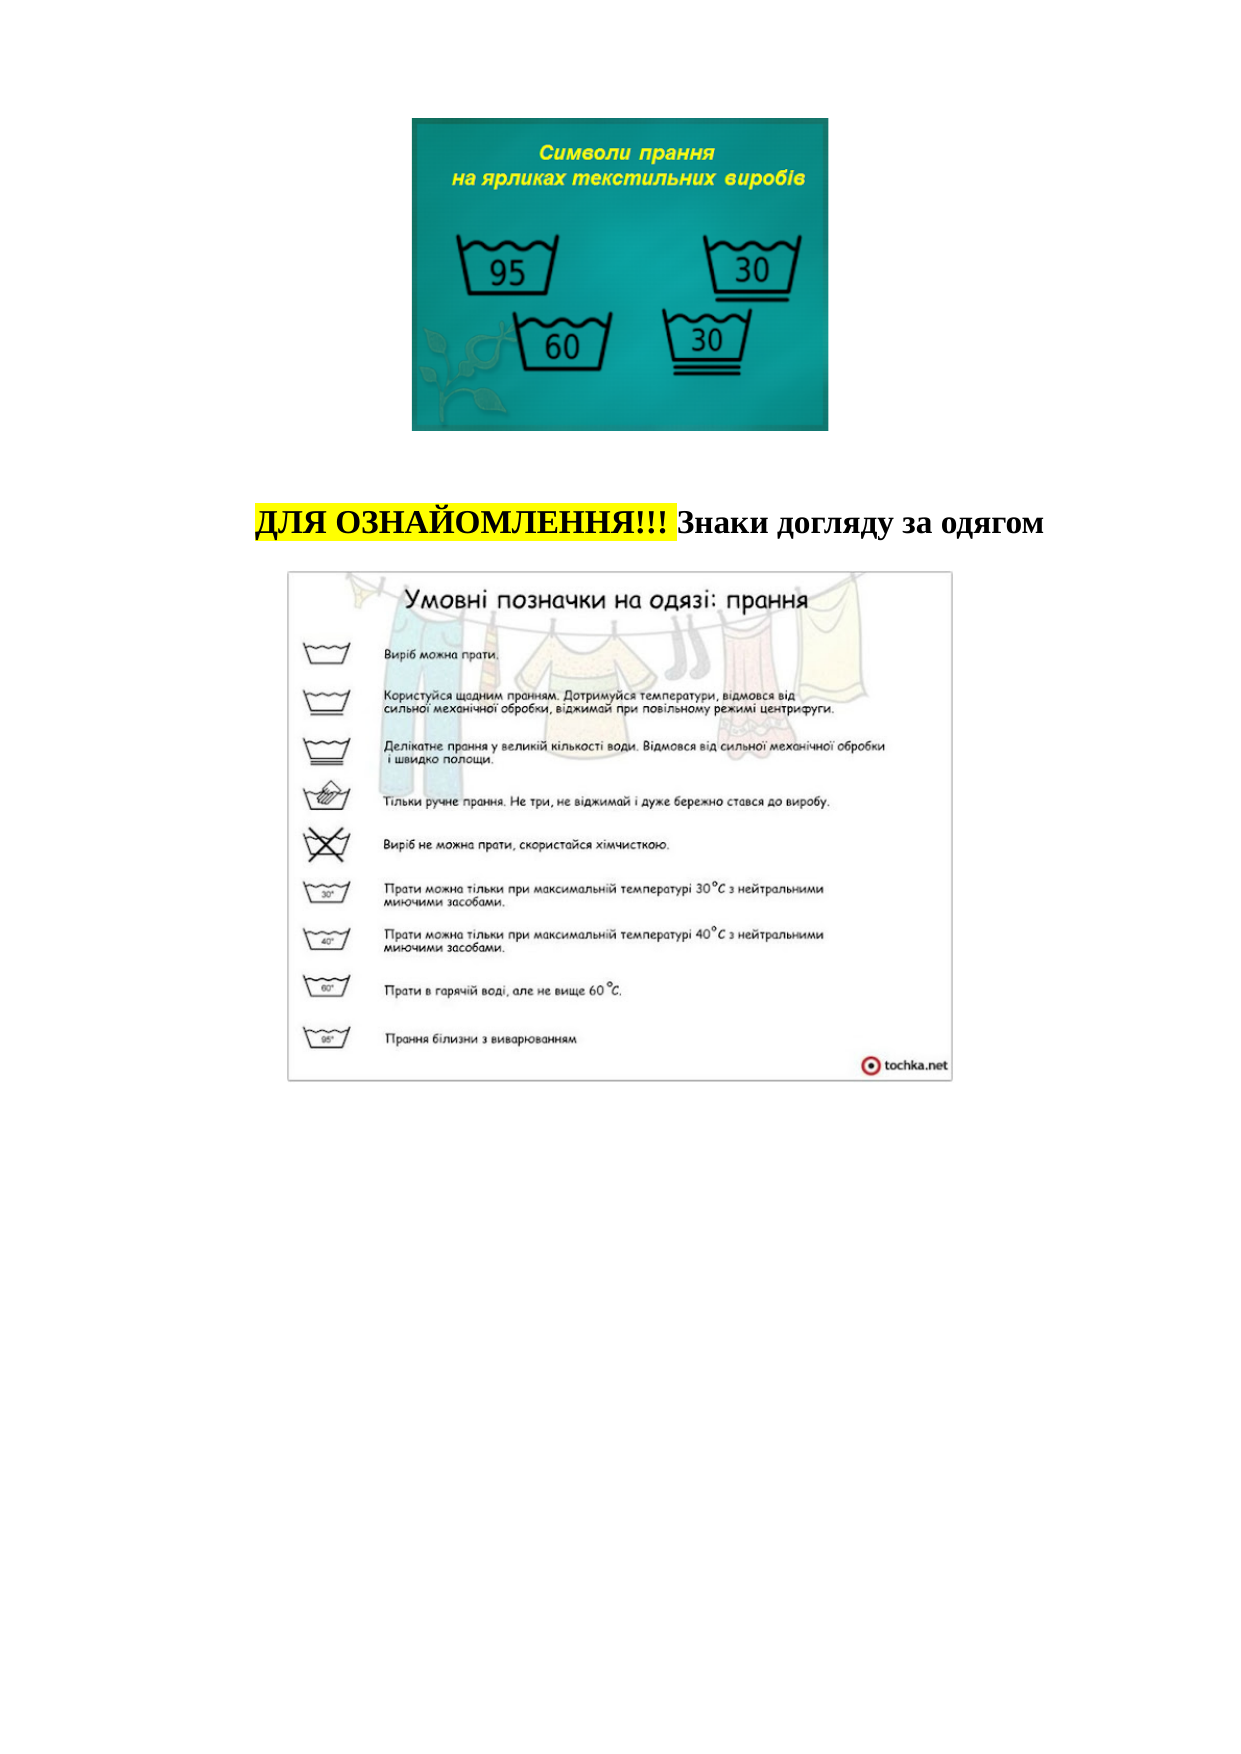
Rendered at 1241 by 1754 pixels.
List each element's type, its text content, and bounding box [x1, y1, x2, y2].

text ДЛЯ ОЗНАЙОМЛЕННЯ!!! Знаки догляду за одягом [118, 503, 1122, 541]
picture [286, 570, 954, 1083]
picture [411, 118, 829, 431]
